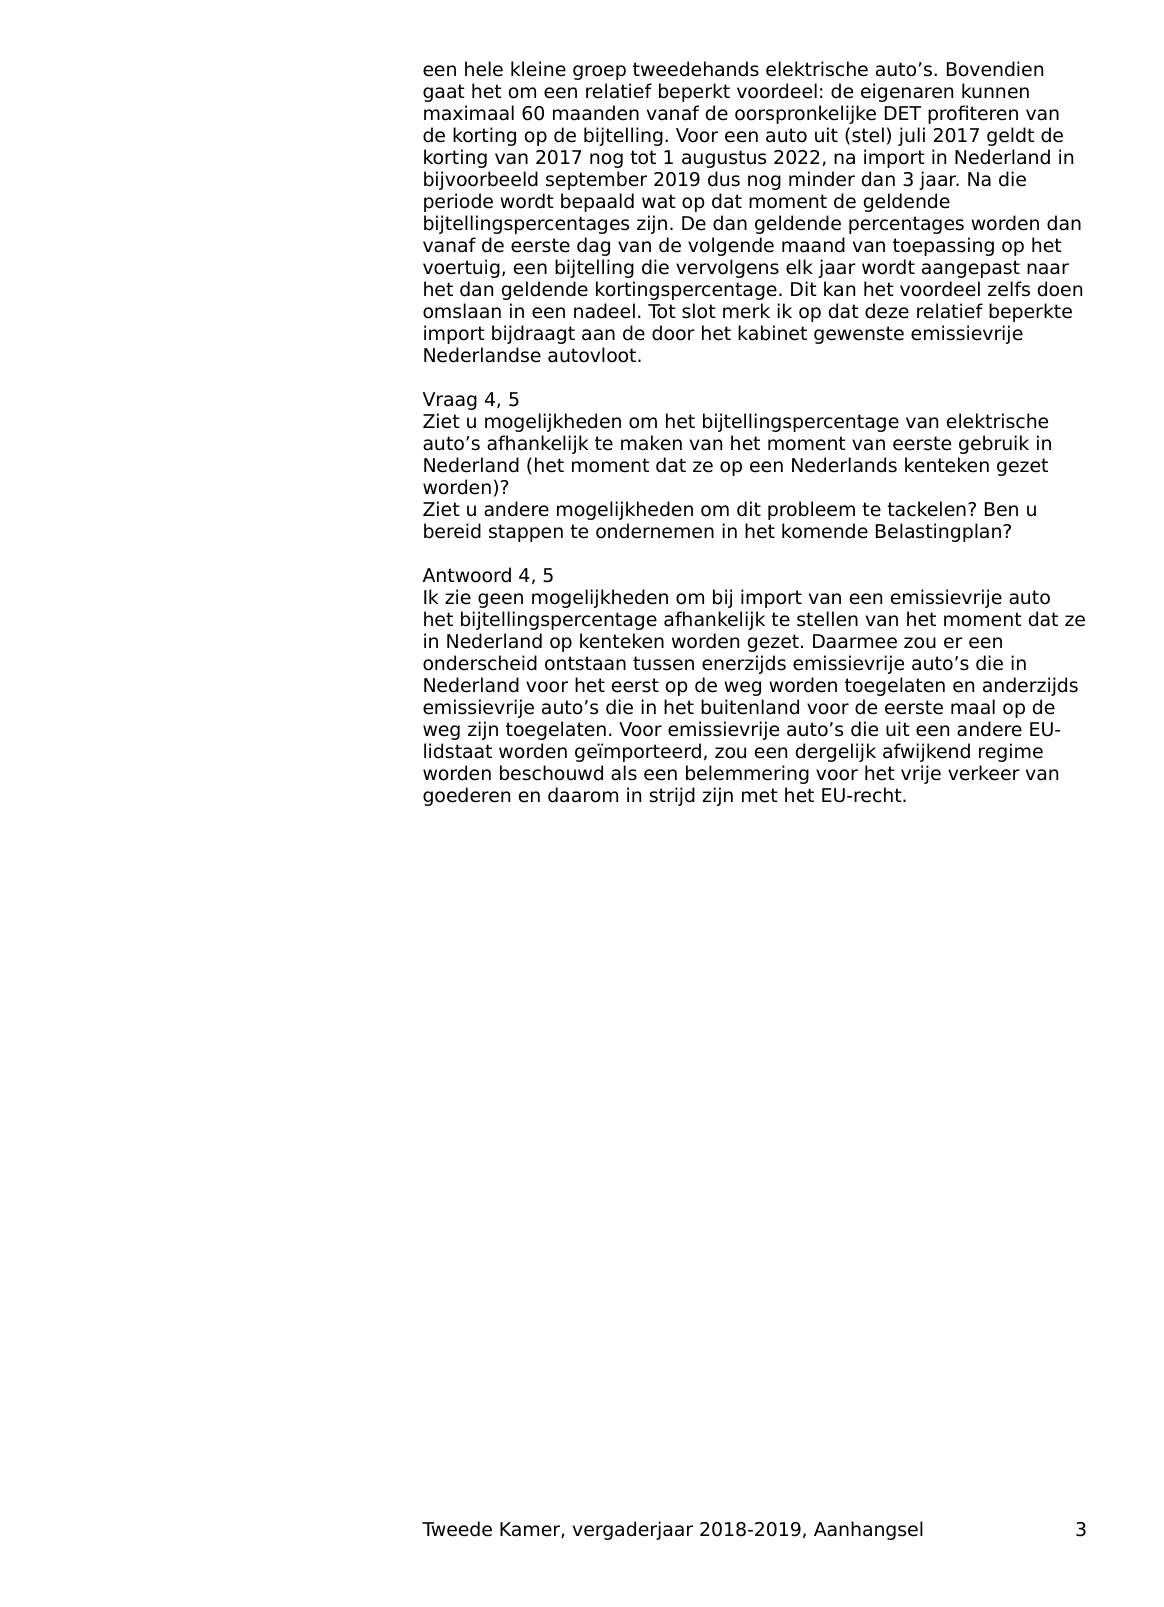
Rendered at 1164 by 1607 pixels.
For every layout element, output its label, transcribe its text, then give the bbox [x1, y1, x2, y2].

text Antwoord 4, 5 [422, 565, 1087, 587]
text een hele kleine groep tweedehands elektrische auto’s. Bovendien gaat het om een relatief beperkt voordeel: de eigenaren kunnen maximaal 60 maanden vanaf de oorspronkelijke DET profiteren van de korting op de bijtelling. Voor een auto uit (stel) juli 2017 geldt de korting van 2017 nog tot 1 augustus 2022, na import in Nederland in bijvoorbeeld september 2019 dus nog minder dan 3 jaar. Na die periode wordt bepaald wat op dat moment de geldende bijtellingspercentages zijn. De dan geldende percentages worden dan vanaf de eerste dag van de volgende maand van toepassing op het voertuig, een bijtelling die vervolgens elk jaar wordt aangepast naar het dan geldende kortingspercentage. Dit kan het voordeel zelfs doen omslaan in een nadeel. Tot slot merk ik op dat deze relatief beperkte import bijdraagt aan de door het kabinet gewenste emissievrije Nederlandse autovloot. [422, 59, 1087, 367]
text Ziet u mogelijkheden om het bijtellingspercentage van elektrische auto’s afhankelijk te maken van het moment van eerste gebruik in Nederland (het moment dat ze op een Nederlands kenteken gezet worden)? [422, 411, 1087, 499]
text Ziet u andere mogelijkheden om dit probleem te tackelen? Ben u bereid stappen te ondernemen in het komende Belastingplan? [422, 499, 1087, 543]
text Ik zie geen mogelijkheden om bij import van een emissievrije auto het bijtellingspercentage afhankelijk te stellen van het moment dat ze in Nederland op kenteken worden gezet. Daarmee zou er een onderscheid ontstaan tussen enerzijds emissievrije auto’s die in Nederland voor het eerst op de weg worden toegelaten en anderzijds emissievrije auto’s die in het buitenland voor de eerste maal op de weg zijn toegelaten. Voor emissievrije auto’s die uit een andere EU-lidstaat worden geïmporteerd, zou een dergelijk afwijkend regime worden beschouwd als een belemmering voor het vrije verkeer van goederen en daarom in strijd zijn met het EU-recht. [422, 587, 1087, 807]
text Vraag 4, 5 [422, 389, 1087, 411]
